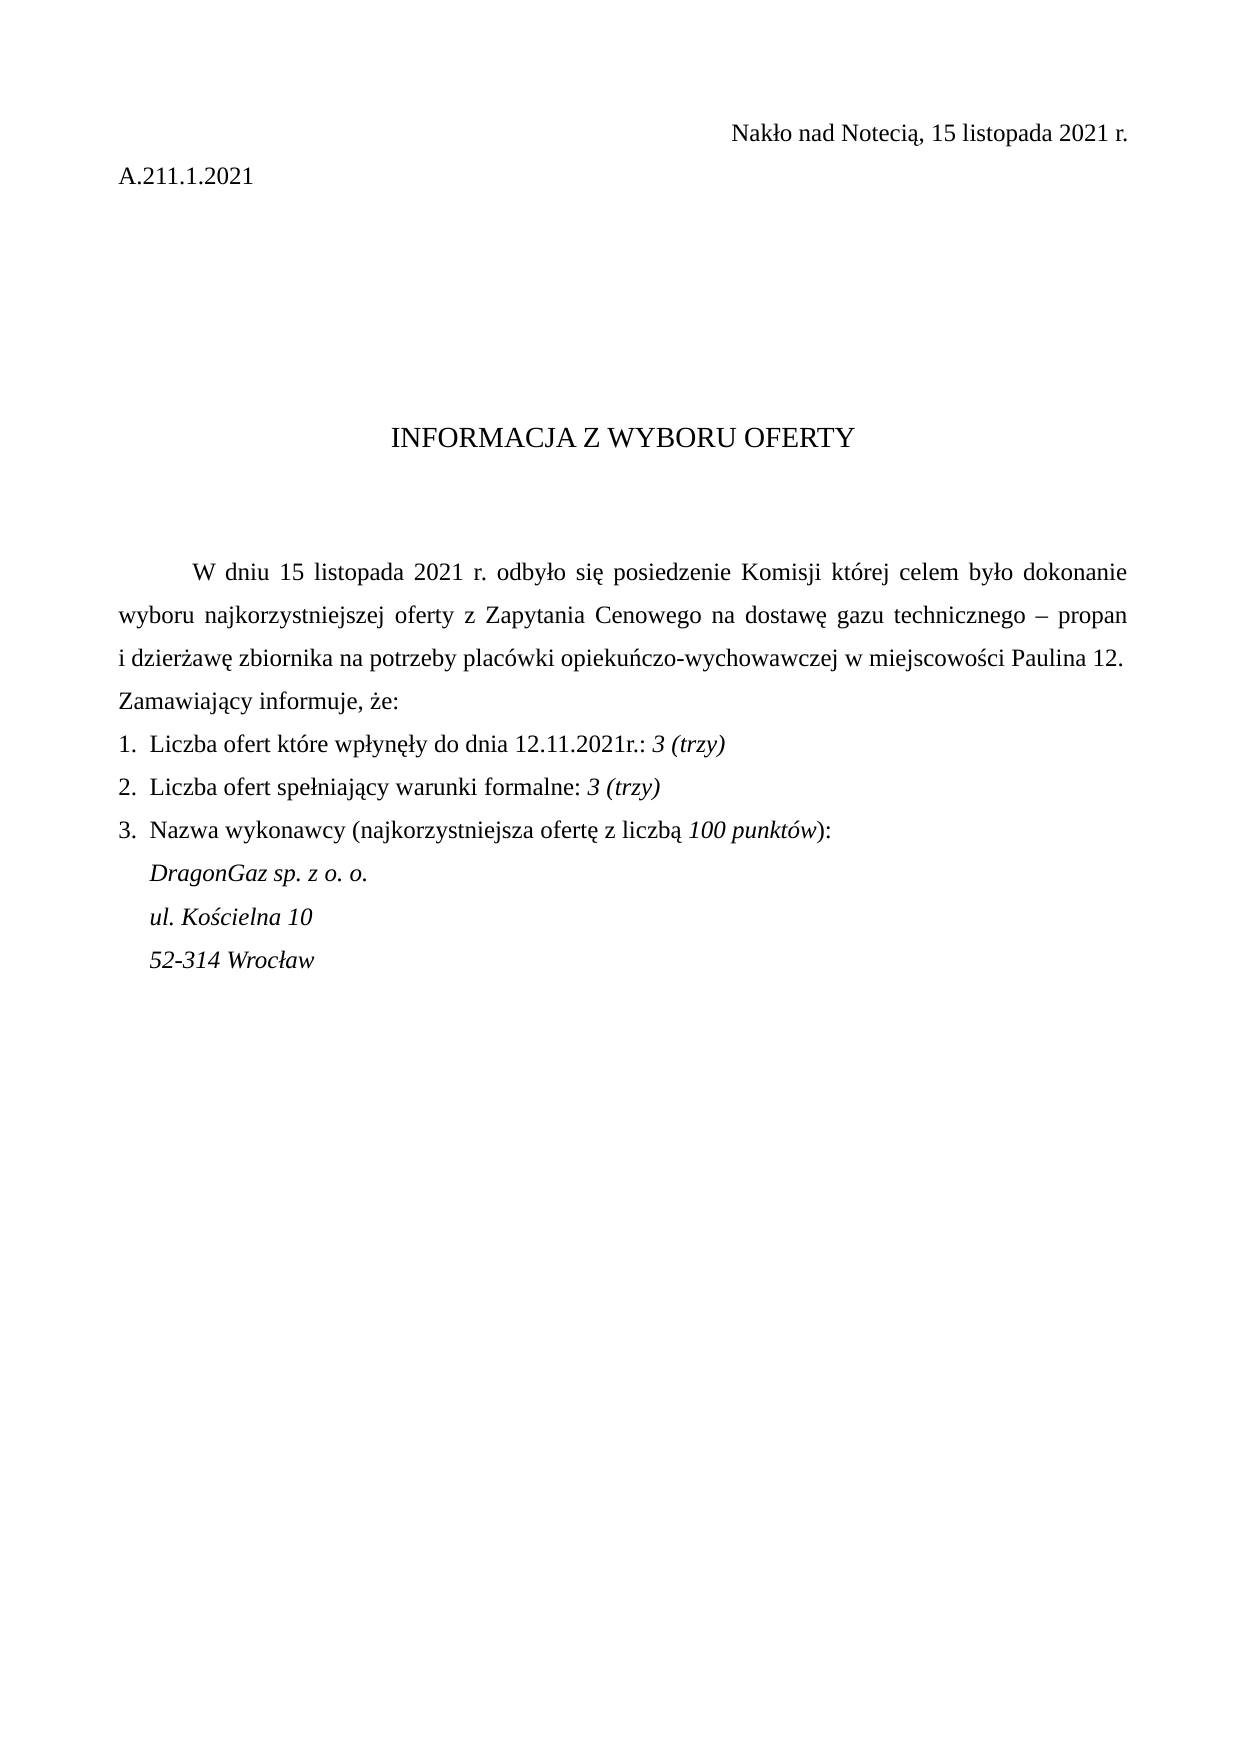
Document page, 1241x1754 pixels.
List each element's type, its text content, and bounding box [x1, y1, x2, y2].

text 1. Liczba ofert które wpłynęły do dnia 12.11.2021r.: 3 (trzy) [118, 729, 1128, 758]
text Zamawiający informuje, że: [118, 686, 1128, 715]
text A.211.1.2021 [118, 161, 1128, 190]
text Nakło nad Notecią, 15 listopada 2021 r. [118, 118, 1128, 147]
text INFORMACJA Z WYBORU OFERTY [118, 420, 1128, 453]
text DragonGaz sp. z o. o. [118, 858, 1128, 887]
text W dniu 15 listopada 2021 r. odbyło się posiedzenie Komisji której celem było dokonanie wyboru najkorzystniejszej oferty z Zapytania Cenowego na dostawę gazu technicznego – propan i dzierżawę zbiornika na potrzeby placówki opiekuńczo-wychowawczej w miejscowości Paulina 12. [118, 557, 1128, 672]
text 52-314 Wrocław [118, 945, 1128, 973]
text 2. Liczba ofert spełniający warunki formalne: 3 (trzy) [118, 772, 1128, 801]
text 3. Nazwa wykonawcy (najkorzystniejsza ofertę z liczbą 100 punktów): [118, 815, 1128, 844]
text ul. Kościelna 10 [118, 902, 1128, 930]
